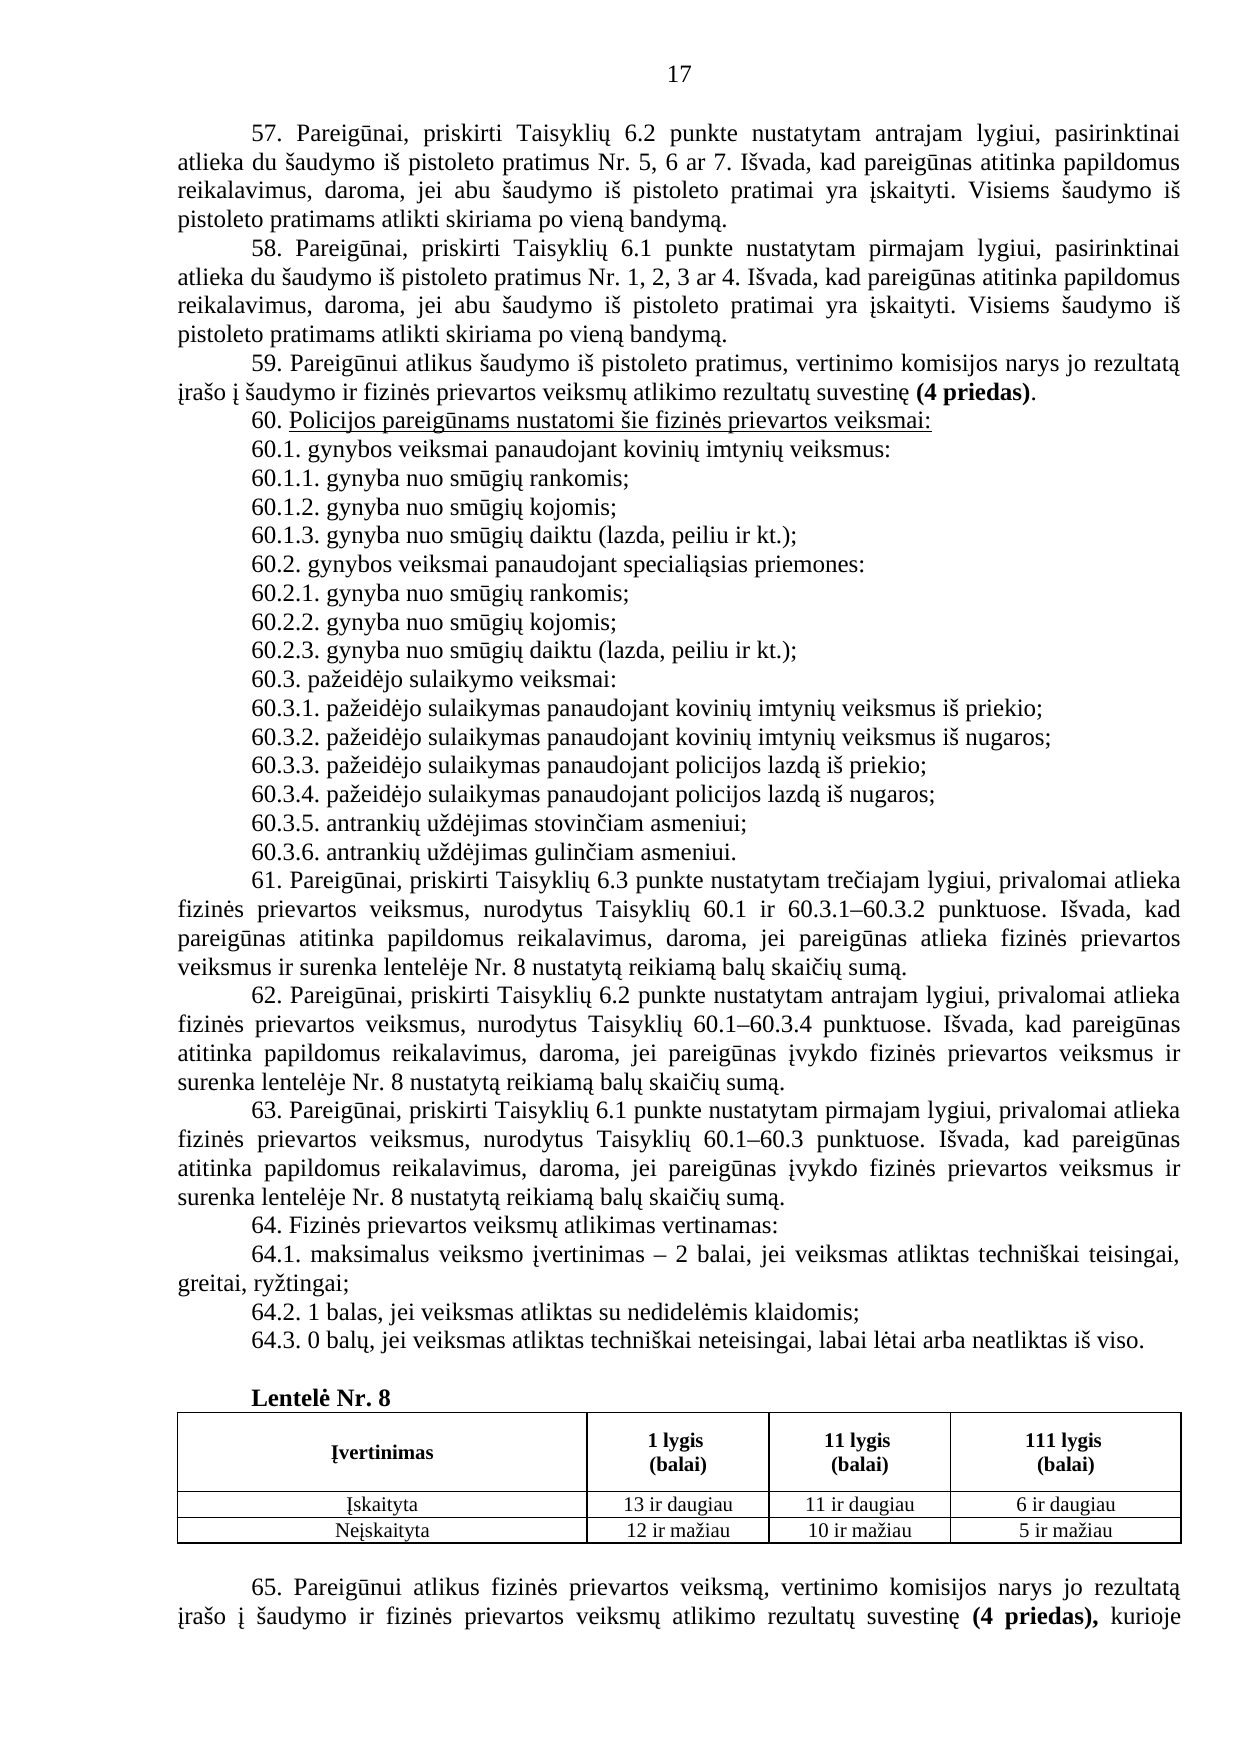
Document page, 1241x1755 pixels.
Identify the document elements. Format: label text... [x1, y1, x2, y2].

text 60.1.3. gynyba nuo smūgių daiktu (lazda, peiliu ir kt.); [177, 521, 1181, 549]
table_header 11 lygis (balai) [770, 1413, 950, 1491]
text 60.3.4. pažeidėjo sulaikymas panaudojant policijos lazdą iš nugaros; [177, 779, 1181, 808]
text 60.2.1. gynyba nuo smūgių rankomis; [177, 578, 1181, 607]
text 60.1.1. gynyba nuo smūgių rankomis; [177, 463, 1181, 492]
text 60.2.2. gynyba nuo smūgių kojomis; [177, 607, 1181, 636]
text 60.3. pažeidėjo sulaikymo veiksmai: [177, 664, 1181, 693]
text 60.2.3. gynyba nuo smūgių daiktu (lazda, peiliu ir kt.); [177, 636, 1181, 664]
text 60.1. gynybos veiksmai panaudojant kovinių imtynių veiksmus: [177, 434, 1181, 463]
text 59. Pareigūnui atlikus šaudymo iš pistoleto pratimus, vertinimo komisijos narys jo rezultatą įrašo į šaudymo ir fizinės prievartos veiksmų atlikimo rezultatų suvestinę (4 priedas). [177, 348, 1181, 406]
text 57. Pareigūnai, priskirti Taisyklių 6.2 punkte nustatytam antrajam lygiui, pasirinktinai atlieka du šaudymo iš pistoleto pratimus Nr. 5, 6 ar 7. Išvada, kad pareigūnas atitinka papildomus reikalavimus, daroma, jei abu šaudymo iš pistoleto pratimai yra įskaityti. Visiems šaudymo iš pistoleto pratimams atlikti skiriama po vieną bandymą. [177, 118, 1181, 233]
text 63. Pareigūnai, priskirti Taisyklių 6.1 punkte nustatytam pirmajam lygiui, privalomai atlieka fizinės prievartos veiksmus, nurodytus Taisyklių 60.1–60.3 punktuose. Išvada, kad pareigūnas atitinka papildomus reikalavimus, daroma, jei pareigūnas įvykdo fizinės prievartos veiksmus ir surenka lentelėje Nr. 8 nustatytą reikiamą balų skaičių sumą. [177, 1096, 1181, 1211]
text 58. Pareigūnai, priskirti Taisyklių 6.1 punkte nustatytam pirmajam lygiui, pasirinktinai atlieka du šaudymo iš pistoleto pratimus Nr. 1, 2, 3 ar 4. Išvada, kad pareigūnas atitinka papildomus reikalavimus, daroma, jei abu šaudymo iš pistoleto pratimai yra įskaityti. Visiems šaudymo iš pistoleto pratimams atlikti skiriama po vieną bandymą. [177, 233, 1181, 348]
table_header 111 lygis (balai) [951, 1413, 1180, 1491]
text 60.2. gynybos veiksmai panaudojant specialiąsias priemones: [177, 549, 1181, 578]
text 65. Pareigūnui atlikus fizinės prievartos veiksmą, vertinimo komisijos narys jo rezultatą įrašo į šaudymo ir fizinės prievartos veiksmų atlikimo rezultatų suvestinę (4 priedas), kurioje [177, 1572, 1181, 1630]
table_header Įvertinimas [178, 1413, 586, 1491]
table_header 1 lygis (balai) [588, 1413, 768, 1491]
text 60.1.2. gynyba nuo smūgių kojomis; [177, 492, 1181, 521]
text 60.3.2. pažeidėjo sulaikymas panaudojant kovinių imtynių veiksmus iš nugaros; [177, 722, 1181, 751]
text 64.3. 0 balų, jei veiksmas atliktas techniškai neteisingai, labai lėtai arba neatliktas iš viso. [177, 1326, 1181, 1354]
text 60.3.1. pažeidėjo sulaikymas panaudojant kovinių imtynių veiksmus iš priekio; [177, 693, 1181, 722]
text 61. Pareigūnai, priskirti Taisyklių 6.3 punkte nustatytam trečiajam lygiui, privalomai atlieka fizinės prievartos veiksmus, nurodytus Taisyklių 60.1 ir 60.3.1–60.3.2 punktuose. Išvada, kad pareigūnas atitinka papildomus reikalavimus, daroma, jei pareigūnas atlieka fizinės prievartos veiksmus ir surenka lentelėje Nr. 8 nustatytą reikiamą balų skaičių sumą. [177, 866, 1181, 981]
text 60.3.5. antrankių uždėjimas stovinčiam asmeniui; [177, 808, 1181, 837]
text 60.3.6. antrankių uždėjimas gulinčiam asmeniui. [177, 837, 1181, 866]
text Lentelė Nr. 8 [177, 1383, 1181, 1412]
text 64. Fizinės prievartos veiksmų atlikimas vertinamas: [177, 1211, 1181, 1239]
text 60. Policijos pareigūnams nustatomi šie fizinės prievartos veiksmai: [177, 406, 1181, 434]
text 60.3.3. pažeidėjo sulaikymas panaudojant policijos lazdą iš priekio; [177, 751, 1181, 779]
text 62. Pareigūnai, priskirti Taisyklių 6.2 punkte nustatytam antrajam lygiui, privalomai atlieka fizinės prievartos veiksmus, nurodytus Taisyklių 60.1–60.3.4 punktuose. Išvada, kad pareigūnas atitinka papildomus reikalavimus, daroma, jei pareigūnas įvykdo fizinės prievartos veiksmus ir surenka lentelėje Nr. 8 nustatytą reikiamą balų skaičių sumą. [177, 981, 1181, 1096]
text 64.2. 1 balas, jei veiksmas atliktas su nedidelėmis klaidomis; [177, 1297, 1181, 1326]
text 64.1. maksimalus veiksmo įvertinimas – 2 balai, jei veiksmas atliktas techniškai teisingai, greitai, ryžtingai; [177, 1239, 1181, 1297]
